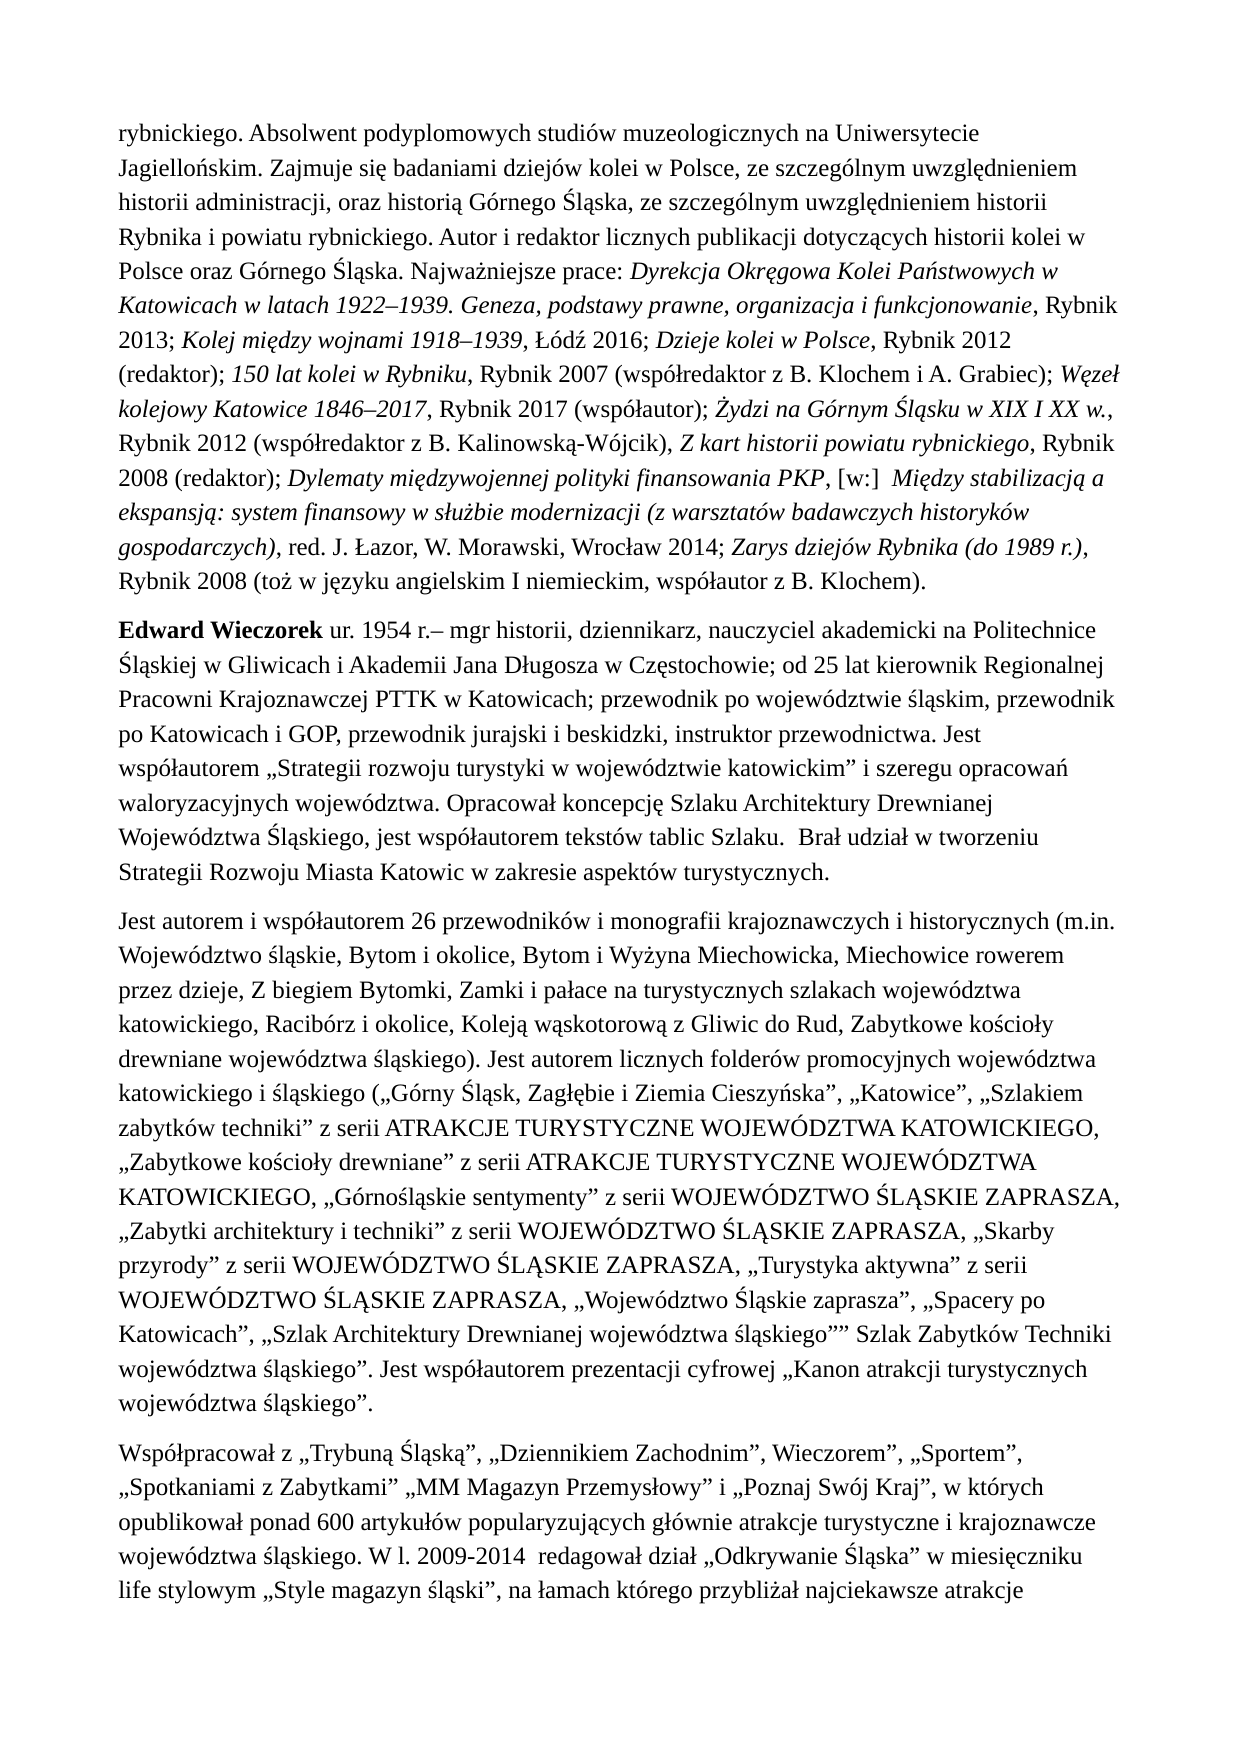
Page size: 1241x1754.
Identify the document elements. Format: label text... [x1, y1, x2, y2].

text Jest autorem i współautorem 26 przewodników i monografii krajoznawczych i historycznych (m.in. Województwo śląskie, Bytom i okolice, Bytom i Wyżyna Miechowicka, Miechowice rowerem przez dzieje, Z biegiem Bytomki, Zamki i pałace na turystycznych szlakach województwa katowickiego, Racibórz i okolice, Koleją wąskotorową z Gliwic do Rud, Zabytkowe kościoły drewniane województwa śląskiego). Jest autorem licznych folderów promocyjnych województwa katowickiego i śląskiego („Górny Śląsk, Zagłębie i Ziemia Cieszyńska”, „Katowice”, „Szlakiem zabytków techniki” z serii ATRAKCJE TURYSTYCZNE WOJEWÓDZTWA KATOWICKIEGO, „Zabytkowe kościoły drewniane” z serii ATRAKCJE TURYSTYCZNE WOJEWÓDZTWA KATOWICKIEGO, „Górnośląskie sentymenty” z serii WOJEWÓDZTWO ŚLĄSKIE ZAPRASZA, „Zabytki architektury i techniki” z serii WOJEWÓDZTWO ŚLĄSKIE ZAPRASZA, „Skarby przyrody” z serii WOJEWÓDZTWO ŚLĄSKIE ZAPRASZA, „Turystyka aktywna” z serii WOJEWÓDZTWO ŚLĄSKIE ZAPRASZA, „Województwo Śląskie zaprasza”, „Spacery po Katowicach”, „Szlak Architektury Drewnianej województwa śląskiego”” Szlak Zabytków Techniki województwa śląskiego”. Jest współautorem prezentacji cyfrowej „Kanon atrakcji turystycznych województwa śląskiego”. [118, 906, 1122, 1417]
text Edward Wieczorek ur. 1954 r.– mgr historii, dziennikarz, nauczyciel akademicki na Politechnice Śląskiej w Gliwicach i Akademii Jana Długosza w Częstochowie; od 25 lat kierownik Regionalnej Pracowni Krajoznawczej PTTK w Katowicach; przewodnik po województwie śląskim, przewodnik po Katowicach i GOP, przewodnik jurajski i beskidzki, instruktor przewodnictwa. Jest współautorem „Strategii rozwoju turystyki w województwie katowickim” i szeregu opracowań waloryzacyjnych województwa. Opracował koncepcję Szlaku Architektury Drewnianej Województwa Śląskiego, jest współautorem tekstów tablic Szlaku. Brał udział w tworzeniu Strategii Rozwoju Miasta Katowic w zakresie aspektów turystycznych. [118, 615, 1122, 886]
text Współpracował z „Trybuną Śląską”, „Dziennikiem Zachodnim”, Wieczorem”, „Sportem”, „Spotkaniami z Zabytkami” „MM Magazyn Przemysłowy” i „Poznaj Swój Kraj”, w których opublikował ponad 600 artykułów popularyzujących głównie atrakcje turystyczne i krajoznawcze województwa śląskiego. W l. 2009-2014 redagował dział „Odkrywanie Śląska” w miesięczniku life stylowym „Style magazyn śląski”, na łamach którego przybliżał najciekawsze atrakcje [118, 1438, 1122, 1604]
text rybnickiego. Absolwent podyplomowych studiów muzeologicznych na Uniwersytecie Jagiellońskim. Zajmuje się badaniami dziejów kolei w Polsce, ze szczególnym uwzględnieniem historii administracji, oraz historią Górnego Śląska, ze szczególnym uwzględnieniem historii Rybnika i powiatu rybnickiego. Autor i redaktor licznych publikacji dotyczących historii kolei w Polsce oraz Górnego Śląska. Najważniejsze prace: Dyrekcja Okręgowa Kolei Państwowych w Katowicach w latach 1922–1939. Geneza, podstawy prawne, organizacja i funkcjonowanie, Rybnik 2013; Kolej między wojnami 1918–1939, Łódź 2016; Dzieje kolei w Polsce, Rybnik 2012 (redaktor); 150 lat kolei w Rybniku, Rybnik 2007 (współredaktor z B. Klochem i A. Grabiec); Węzeł kolejowy Katowice 1846–2017, Rybnik 2017 (współautor); Żydzi na Górnym Śląsku w XIX I XX w., Rybnik 2012 (współredaktor z B. Kalinowską-Wójcik), Z kart historii powiatu rybnickiego, Rybnik 2008 (redaktor); Dylematy międzywojennej polityki finansowania PKP, [w:] Między stabilizacją a ekspansją: system finansowy w służbie modernizacji (z warsztatów badawczych historyków gospodarczych), red. J. Łazor, W. Morawski, Wrocław 2014; Zarys dziejów Rybnika (do 1989 r.), Rybnik 2008 (toż w języku angielskim I niemieckim, współautor z B. Klochem). [118, 118, 1122, 595]
